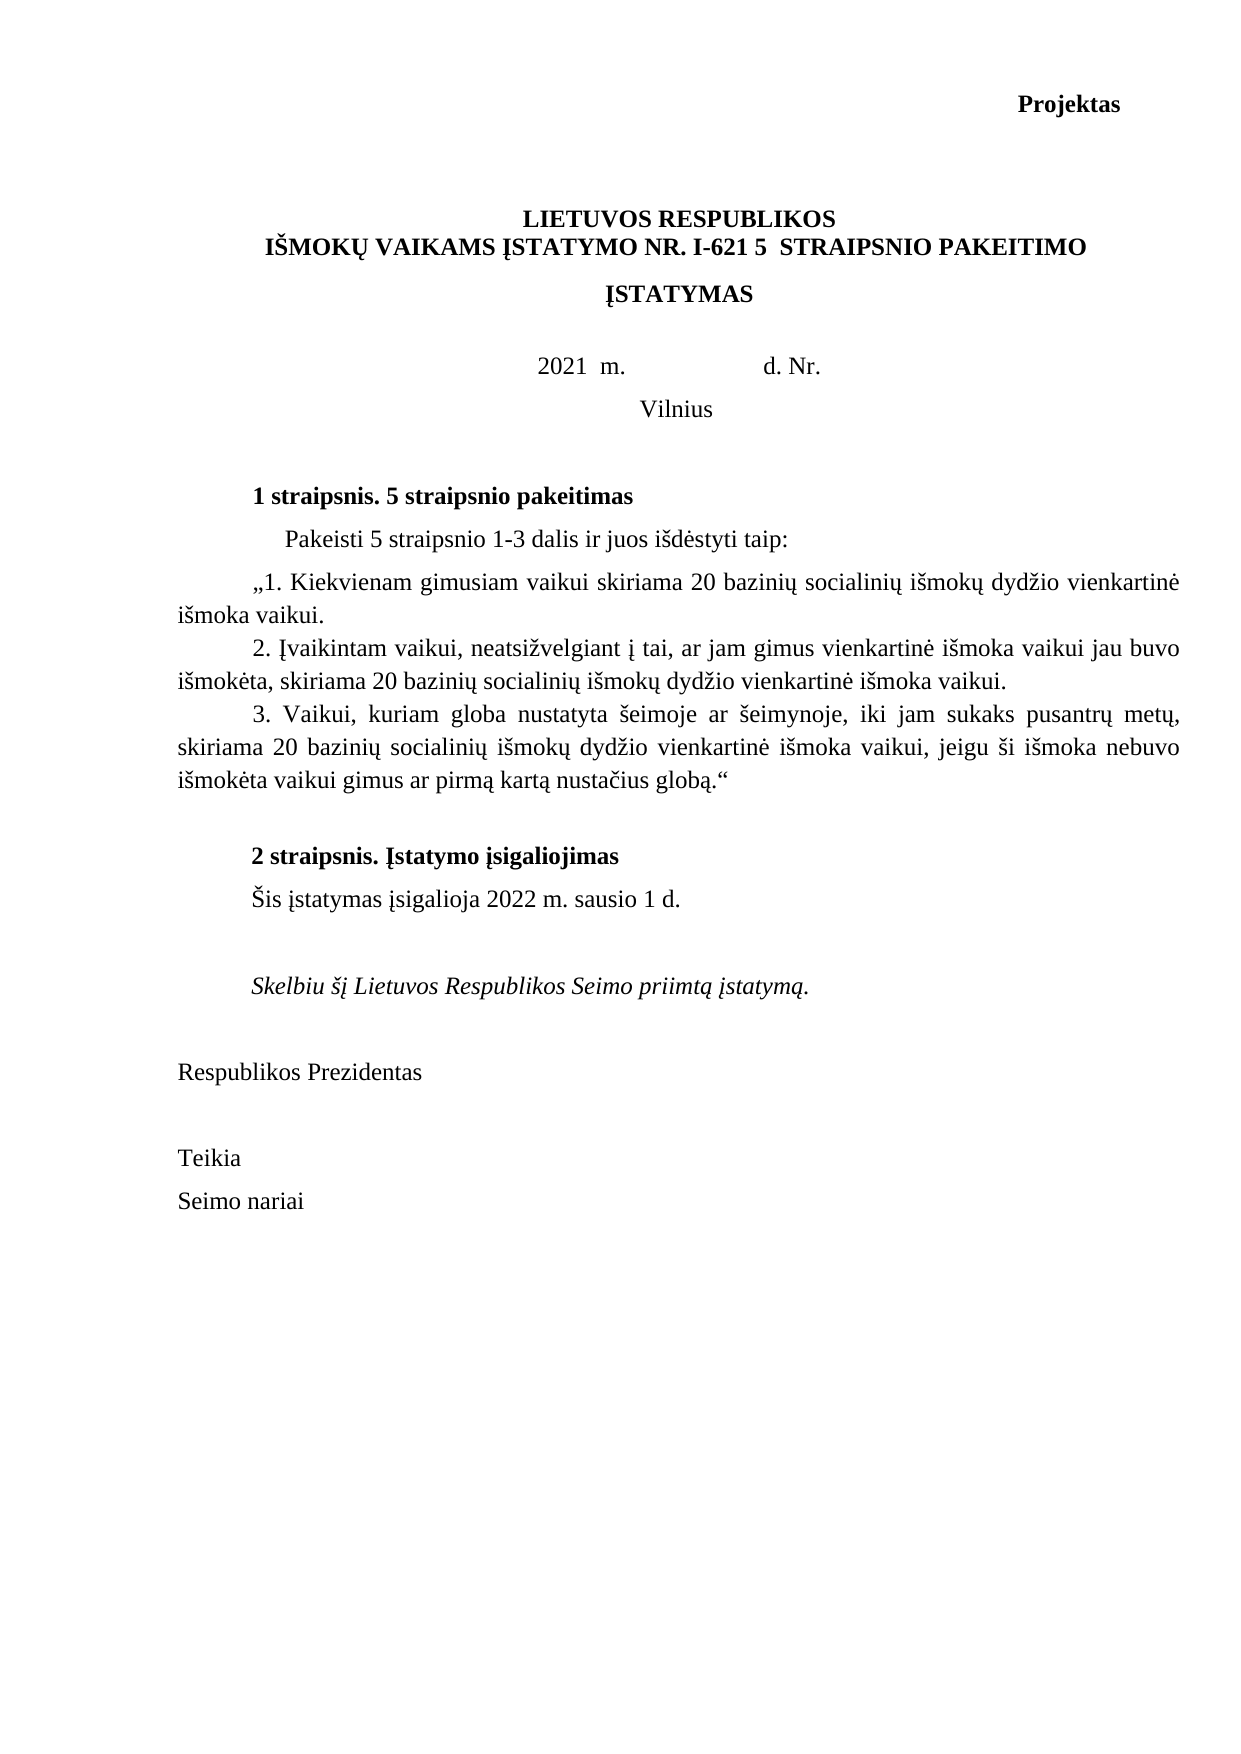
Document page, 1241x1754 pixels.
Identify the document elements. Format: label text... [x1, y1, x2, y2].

text „1. Kiekvienam gimusiam vaikui skiriama 20 bazinių socialinių išmokų dydžio vienkartinė išmoka vaikui. [177, 567, 1181, 629]
text 3. Vaikui, kuriam globa nustatyta šeimoje ar šeimynoje, iki jam sukaks pusantrų metų, skiriama 20 bazinių socialinių išmokų dydžio vienkartinė išmoka vaikui, jeigu ši išmoka nebuvo išmokėta vaikui gimus ar pirmą kartą nustačius globą.“ [177, 699, 1181, 794]
text 2021 m. d. Nr. [177, 351, 1181, 380]
text Respublikos Prezidentas [177, 1057, 1181, 1086]
text 1 straipsnis. 5 straipsnio pakeitimas [177, 481, 1181, 509]
text LIETUVOS RESPUBLIKOS [177, 204, 1181, 232]
text 2. Įvaikintam vaikui, neatsižvelgiant į tai, ar jam gimus vienkartinė išmoka vaikui jau buvo išmokėta, skiriama 20 bazinių socialinių išmokų dydžio vienkartinė išmoka vaikui. [177, 633, 1181, 695]
text Šis įstatymas įsigalioja 2022 m. sausio 1 d. [177, 884, 1181, 913]
text Skelbiu šį Lietuvos Respublikos Seimo priimtą įstatymą. [177, 971, 1181, 999]
text Teikia [177, 1143, 1181, 1172]
text Seimo nariai [177, 1186, 1181, 1215]
text Pakeisti 5 straipsnio 1-3 dalis ir juos išdėstyti taip: [177, 524, 1181, 553]
text Projektas [177, 89, 1181, 117]
text Vilnius [177, 394, 1181, 423]
text ĮSTATYMAS [177, 279, 1181, 308]
text 2 straipsnis. Įstatymo įsigaliojimas [177, 841, 1181, 870]
text IŠMOKŲ VAIKAMS ĮSTATYMO NR. I-621 5 STRAIPSNIO PAKEITIMO [177, 232, 1181, 261]
